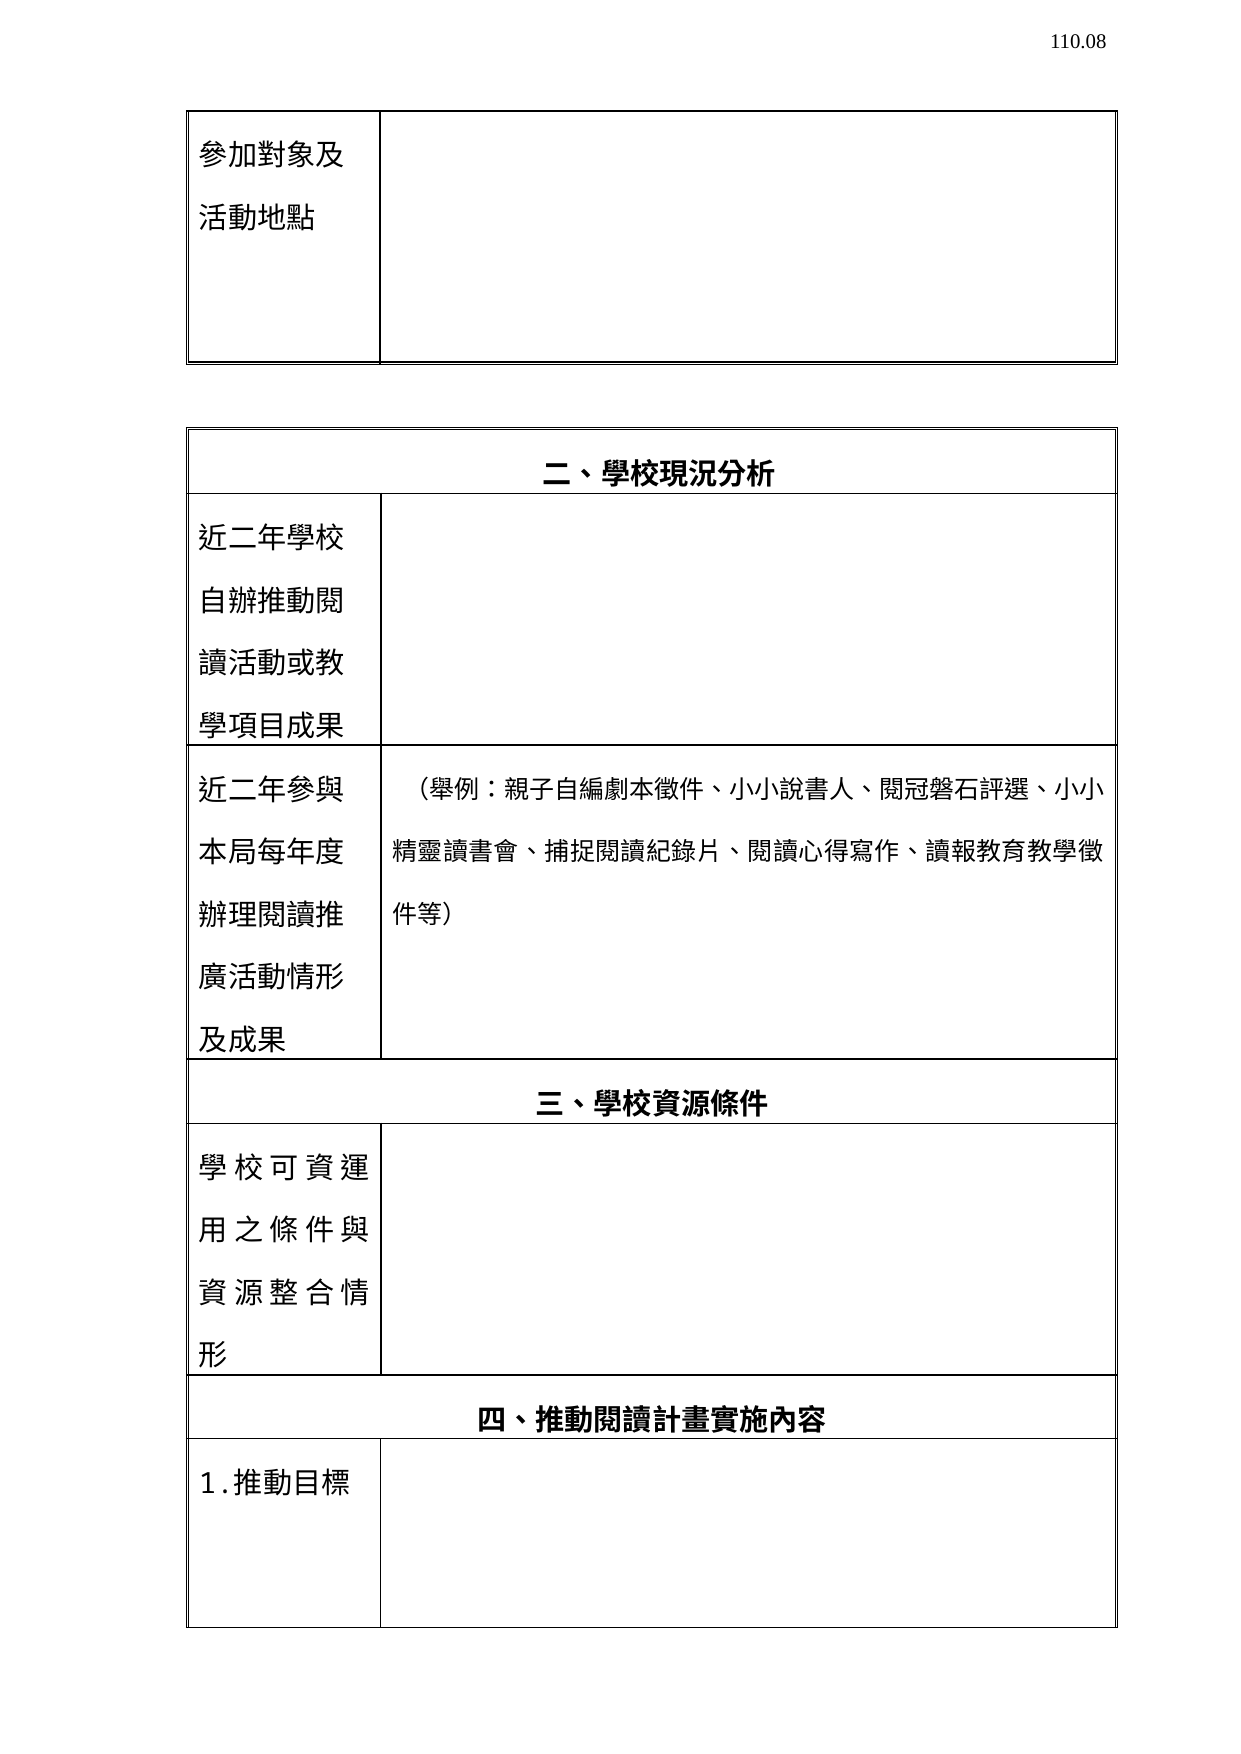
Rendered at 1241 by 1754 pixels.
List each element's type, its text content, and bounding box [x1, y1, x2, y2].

table_cell [382, 1124, 1115, 1374]
table_cell [381, 112, 1115, 361]
table_cell [381, 1439, 1115, 1627]
table_cell 近二年參與本局每年度辦理閱讀推廣活動情形及成果 [189, 746, 380, 1058]
table_header 二、學校現況分析 [189, 430, 1115, 493]
table_cell 參加對象及活動地點 [189, 112, 379, 361]
table_cell 學校可資運用之條件與資源整合情形 [189, 1124, 380, 1374]
table_cell 近二年學校自辦推動閱讀活動或教學項目成果 [189, 494, 380, 744]
table_cell 1.推動目標 [189, 1439, 380, 1627]
table_cell （舉例：親子自編劇本徵件、小小說書人、閱冠磐石評選、小小精靈讀書會、捕捉閱讀紀錄片、閱讀心得寫作、讀報教育教學徵件等） [382, 746, 1115, 1058]
table_cell 四、推動閱讀計畫實施內容 [189, 1376, 1115, 1438]
table_cell [382, 494, 1115, 744]
table_cell 三、學校資源條件 [189, 1060, 1115, 1122]
